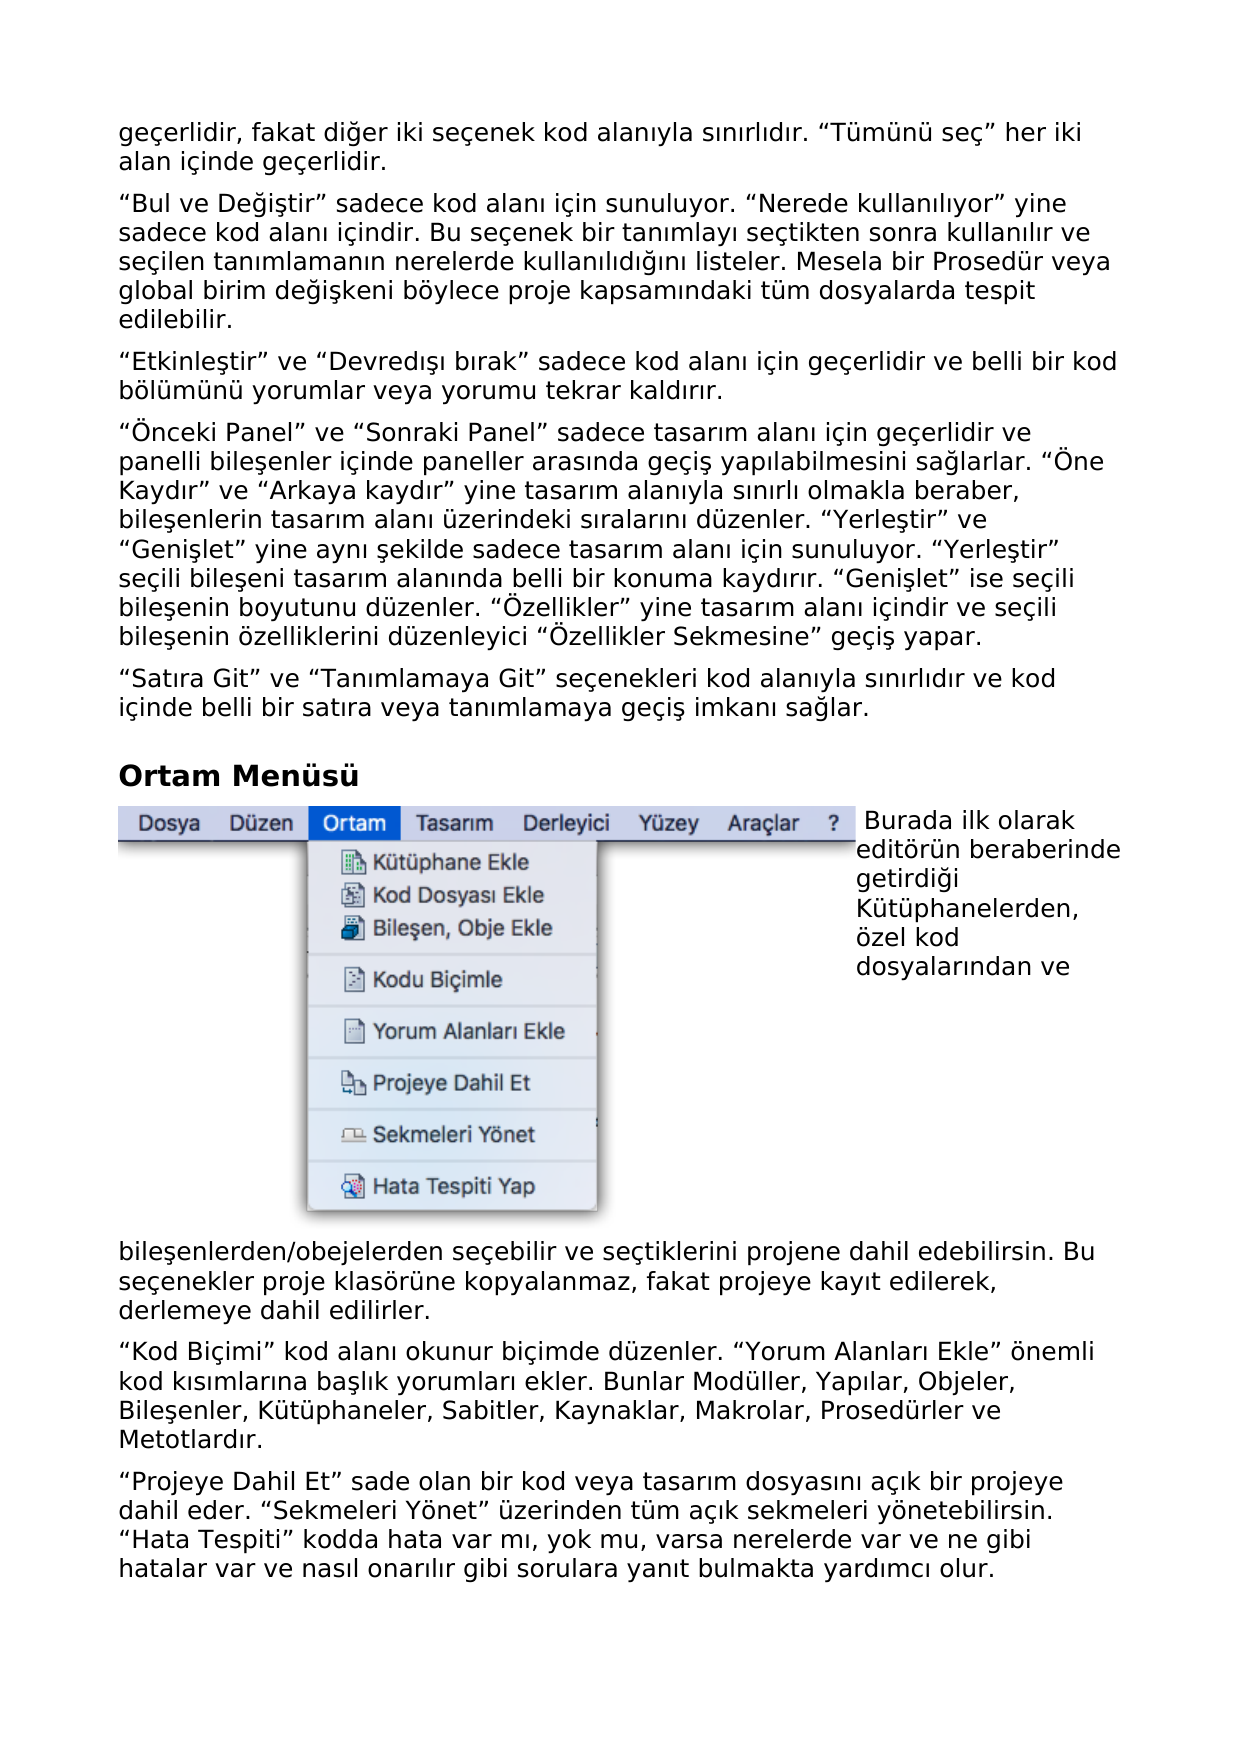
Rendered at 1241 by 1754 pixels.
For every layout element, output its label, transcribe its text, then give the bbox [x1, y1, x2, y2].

picture [118, 806, 856, 1238]
text geçerlidir, fakat diğer iki seçenek kod alanıyla sınırlıdır. “Tümünü seç” her iki alan içinde geçerlidir. [118, 118, 1122, 176]
text “Etkinleştir” ve “Devredışı bırak” sadece kod alanı için geçerlidir ve belli bir kod bölümünü yorumlar veya yorumu tekrar kaldırır. [118, 347, 1122, 406]
subtitle Ortam Menüsü [118, 760, 1122, 794]
text “Bul ve Değiştir” sadece kod alanı için sunuluyor. “Nerede kullanılıyor” yine sadece kod alanı içindir. Bu seçenek bir tanımlayı seçtikten sonra kullanılır ve seçilen tanımlamanın nerelerde kullanılıdığını listeler. Mesela bir Prosedür veya global birim değişkeni böylece proje kapsamındaki tüm dosyalarda tespit edilebilir. [118, 189, 1122, 335]
text “Projeye Dahil Et” sade olan bir kod veya tasarım dosyasını açık bir projeye dahil eder. “Sekmeleri Yönet” üzerinden tüm açık sekmeleri yönetebilirsin. “Hata Tespiti” kodda hata var mı, yok mu, varsa nerelerde var ve ne gibi hatalar var ve nasıl onarılır gibi sorulara yanıt bulmakta yardımcı olur. [118, 1467, 1122, 1583]
text “Satıra Git” ve “Tanımlamaya Git” seçenekleri kod alanıyla sınırlıdır ve kod içinde belli bir satıra veya tanımlamaya geçiş imkanı sağlar. [118, 664, 1122, 722]
text “Önceki Panel” ve “Sonraki Panel” sadece tasarım alanı için geçerlidir ve panelli bileşenler içinde paneller arasında geçiş yapılabilmesini sağlarlar. “Öne Kaydır” ve “Arkaya kaydır” yine tasarım alanıyla sınırlı olmakla beraber, bileşenlerin tasarım alanı üzerindeki sıralarını düzenler. “Yerleştir” ve “Genişlet” yine aynı şekilde sadece tasarım alanı için sunuluyor. “Yerleştir” seçili bileşeni tasarım alanında belli bir konuma kaydırır. “Genişlet” ise seçili bileşenin boyutunu düzenler. “Özellikler” yine tasarım alanı içindir ve seçili bileşenin özelliklerini düzenleyici “Özellikler Sekmesine” geçiş yapar. [118, 418, 1122, 651]
text “Kod Biçimi” kod alanı okunur biçimde düzenler. “Yorum Alanları Ekle” önemli kod kısımlarına başlık yorumları ekler. Bunlar Modüller, Yapılar, Objeler, Bileşenler, Kütüphaneler, Sabitler, Kaynaklar, Makrolar, Prosedürler ve Metotlardır. [118, 1337, 1122, 1454]
text Burada ilk olarak editörün beraberinde getirdiği Kütüphanelerden, özel kod dosyalarından ve bileşenlerden/obejelerden seçebilir ve seçtiklerini projene dahil edebilirsin. Bu seçenekler proje klasörüne kopyalanmaz, fakat projeye kayıt edilerek, derlemeye dahil edilirler. [118, 806, 1122, 1325]
